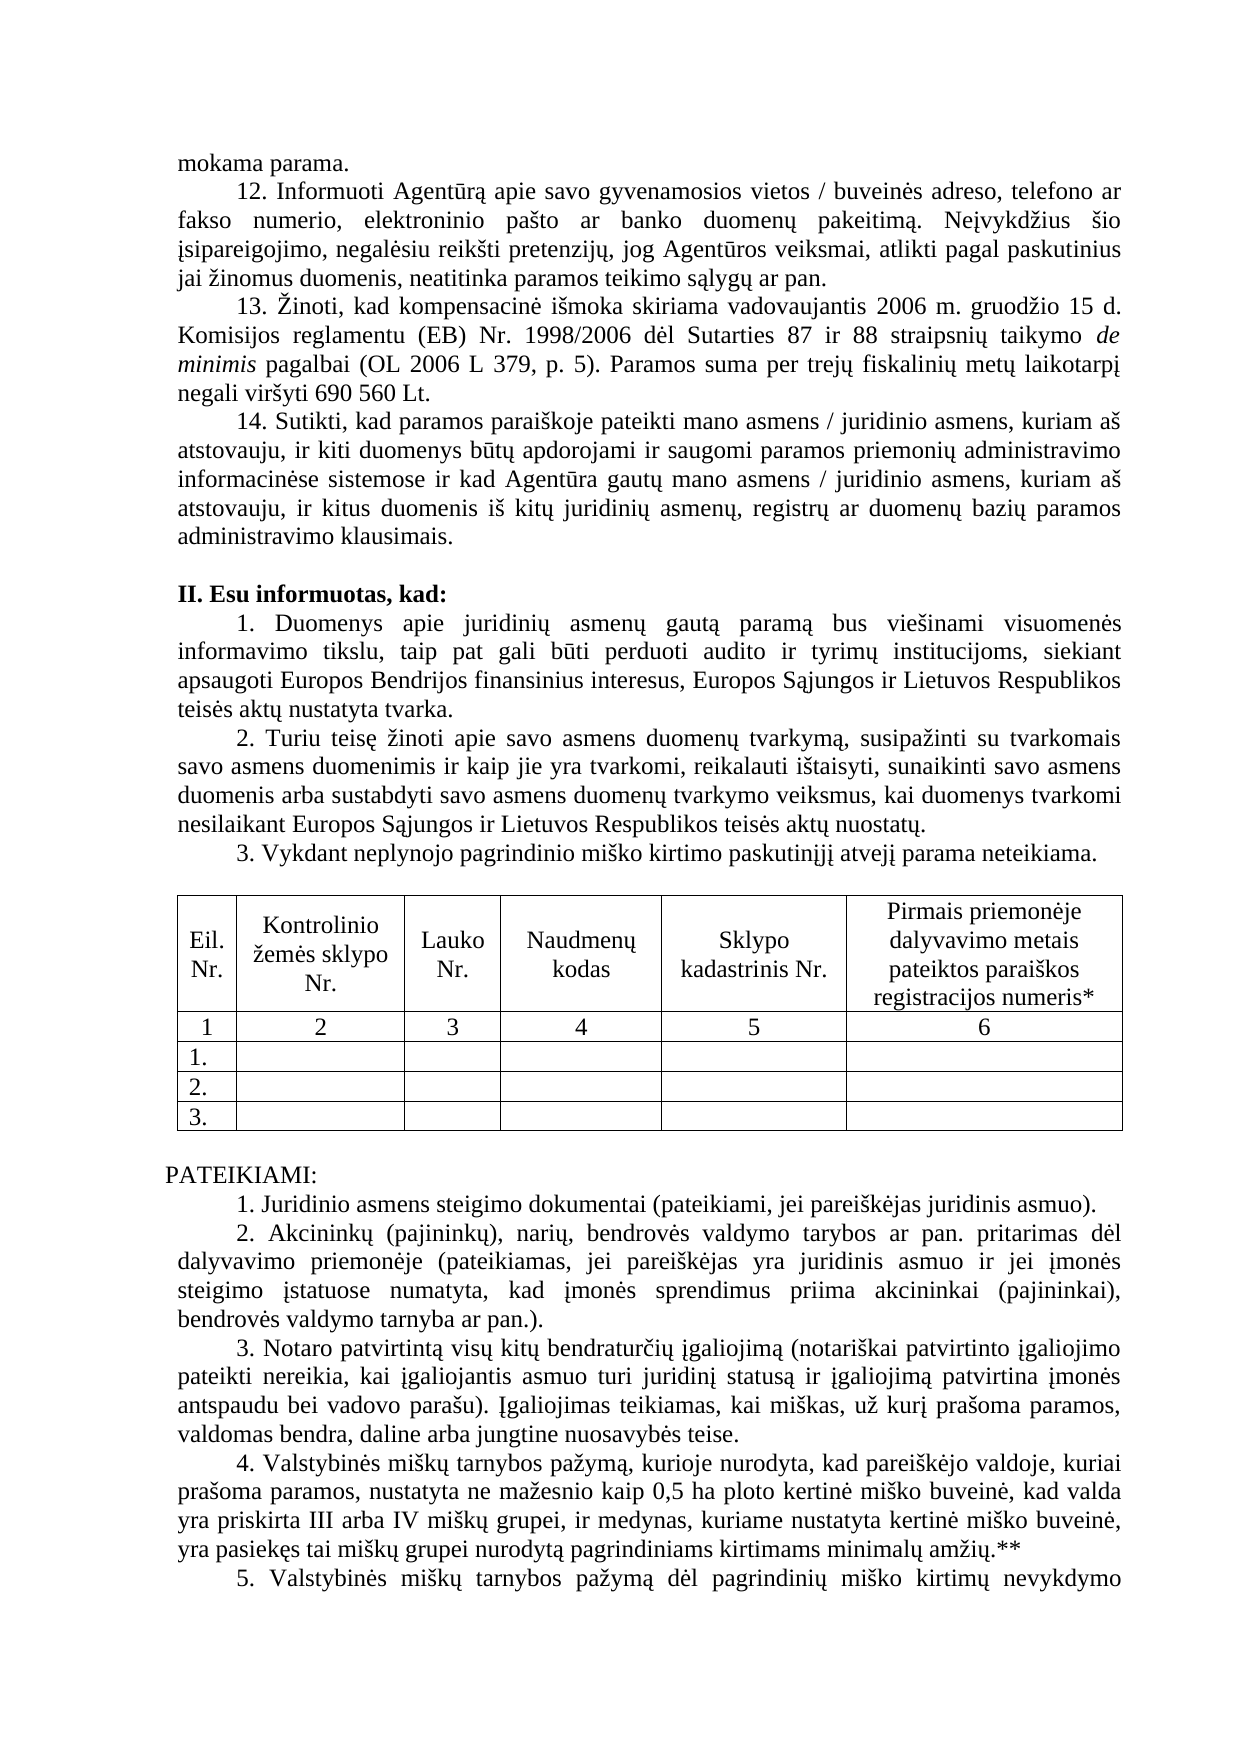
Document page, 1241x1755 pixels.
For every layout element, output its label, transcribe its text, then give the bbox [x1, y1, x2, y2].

text II. Esu informuotas, kad: [177, 579, 1122, 608]
table_cell 5 [662, 1012, 846, 1041]
table_cell 4 [501, 1012, 661, 1041]
table_cell [662, 1102, 846, 1130]
table_cell 3 [405, 1012, 500, 1041]
table_cell [847, 1072, 1122, 1101]
table_cell [501, 1042, 661, 1071]
table_cell 2 [237, 1012, 404, 1041]
table_cell [405, 1102, 500, 1130]
table_header Pirmais priemonėje dalyvavimo metais pateiktos paraiškos registracijos numeris* [847, 896, 1122, 1011]
table_cell [237, 1102, 404, 1130]
table_cell 6 [847, 1012, 1122, 1041]
table_cell 1. [178, 1042, 236, 1071]
text mokama parama. [177, 148, 1122, 176]
table_cell [662, 1042, 846, 1071]
table_cell [501, 1102, 661, 1130]
table_cell [237, 1042, 404, 1071]
table_cell [847, 1102, 1122, 1130]
text 1. Juridinio asmens steigimo dokumentai (pateikiami, jei pareiškėjas juridinis asmuo). [177, 1189, 1122, 1218]
table_cell [847, 1042, 1122, 1071]
text 1. Duomenys apie juridinių asmenų gautą paramą bus viešinami visuomenės informavimo tikslu, taip pat gali būti perduoti audito ir tyrimų institucijoms, siekiant apsaugoti Europos Bendrijos finansinius interesus, Europos Sąjungos ir Lietuvos Respublikos teisės aktų nustatyta tvarka. [177, 608, 1122, 723]
table_cell [501, 1072, 661, 1101]
text 13. Žinoti, kad kompensacinė išmoka skiriama vadovaujantis 2006 m. gruodžio 15 d. Komisijos reglamentu (EB) Nr. 1998/2006 dėl Sutarties 87 ir 88 straipsnių taikymo de minimis pagalbai (OL 2006 L 379, p. 5). Paramos suma per trejų fiskalinių metų laikotarpį negali viršyti 690 560 Lt. [177, 291, 1122, 406]
table_cell 2. [178, 1072, 236, 1101]
table_cell [237, 1072, 404, 1101]
table_header Eil. Nr. [178, 896, 236, 1011]
table_cell [662, 1072, 846, 1101]
table_cell 1 [178, 1012, 236, 1041]
text 3. Notaro patvirtintą visų kitų bendraturčių įgaliojimą (notariškai patvirtinto įgaliojimo pateikti nereikia, kai įgaliojantis asmuo turi juridinį statusą ir įgaliojimą patvirtina įmonės antspaudu bei vadovo parašu). Įgaliojimas teikiamas, kai miškas, už kurį prašoma paramos, valdomas bendra, daline arba jungtine nuosavybės teise. [177, 1333, 1122, 1448]
table_cell [405, 1042, 500, 1071]
text 14. Sutikti, kad paramos paraiškoje pateikti mano asmens / juridinio asmens, kuriam aš atstovauju, ir kiti duomenys būtų apdorojami ir saugomi paramos priemonių administravimo informacinėse sistemose ir kad Agentūra gautų mano asmens / juridinio asmens, kuriam aš atstovauju, ir kitus duomenis iš kitų juridinių asmenų, registrų ar duomenų bazių paramos administravimo klausimais. [177, 406, 1122, 550]
text 5. Valstybinės miškų tarnybos pažymą dėl pagrindinių miško kirtimų nevykdymo [177, 1563, 1122, 1591]
table_header Lauko Nr. [405, 896, 500, 1011]
text 2. Turiu teisę žinoti apie savo asmens duomenų tvarkymą, susipažinti su tvarkomais savo asmens duomenimis ir kaip jie yra tvarkomi, reikalauti ištaisyti, sunaikinti savo asmens duomenis arba sustabdyti savo asmens duomenų tvarkymo veiksmus, kai duomenys tvarkomi nesilaikant Europos Sąjungos ir Lietuvos Respublikos teisės aktų nuostatų. [177, 723, 1122, 838]
table_cell 3. [178, 1102, 236, 1130]
table_header Sklypo kadastrinis Nr. [662, 896, 846, 1011]
text PATEIKIAMI: [165, 1160, 1122, 1189]
text 4. Valstybinės miškų tarnybos pažymą, kurioje nurodyta, kad pareiškėjo valdoje, kuriai prašoma paramos, nustatyta ne mažesnio kaip 0,5 ha ploto kertinė miško buveinė, kad valda yra priskirta III arba IV miškų grupei, ir medynas, kuriame nustatyta kertinė miško buveinė, yra pasiekęs tai miškų grupei nurodytą pagrindiniams kirtimams minimalų amžių.** [177, 1448, 1122, 1563]
table_header Kontrolinio žemės sklypo Nr. [237, 896, 404, 1011]
table_cell [405, 1072, 500, 1101]
table_header Naudmenų kodas [501, 896, 661, 1011]
text 2. Akcininkų (pajininkų), narių, bendrovės valdymo tarybos ar pan. pritarimas dėl dalyvavimo priemonėje (pateikiamas, jei pareiškėjas yra juridinis asmuo ir jei įmonės steigimo įstatuose numatyta, kad įmonės sprendimus priima akcininkai (pajininkai), bendrovės valdymo tarnyba ar pan.). [177, 1218, 1122, 1333]
text 3. Vykdant neplynojo pagrindinio miško kirtimo paskutinįjį atvejį parama neteikiama. [177, 838, 1122, 866]
text 12. Informuoti Agentūrą apie savo gyvenamosios vietos / buveinės adreso, telefono ar fakso numerio, elektroninio pašto ar banko duomenų pakeitimą. Neįvykdžius šio įsipareigojimo, negalėsiu reikšti pretenzijų, jog Agentūros veiksmai, atlikti pagal paskutinius jai žinomus duomenis, neatitinka paramos teikimo sąlygų ar pan. [177, 176, 1122, 291]
